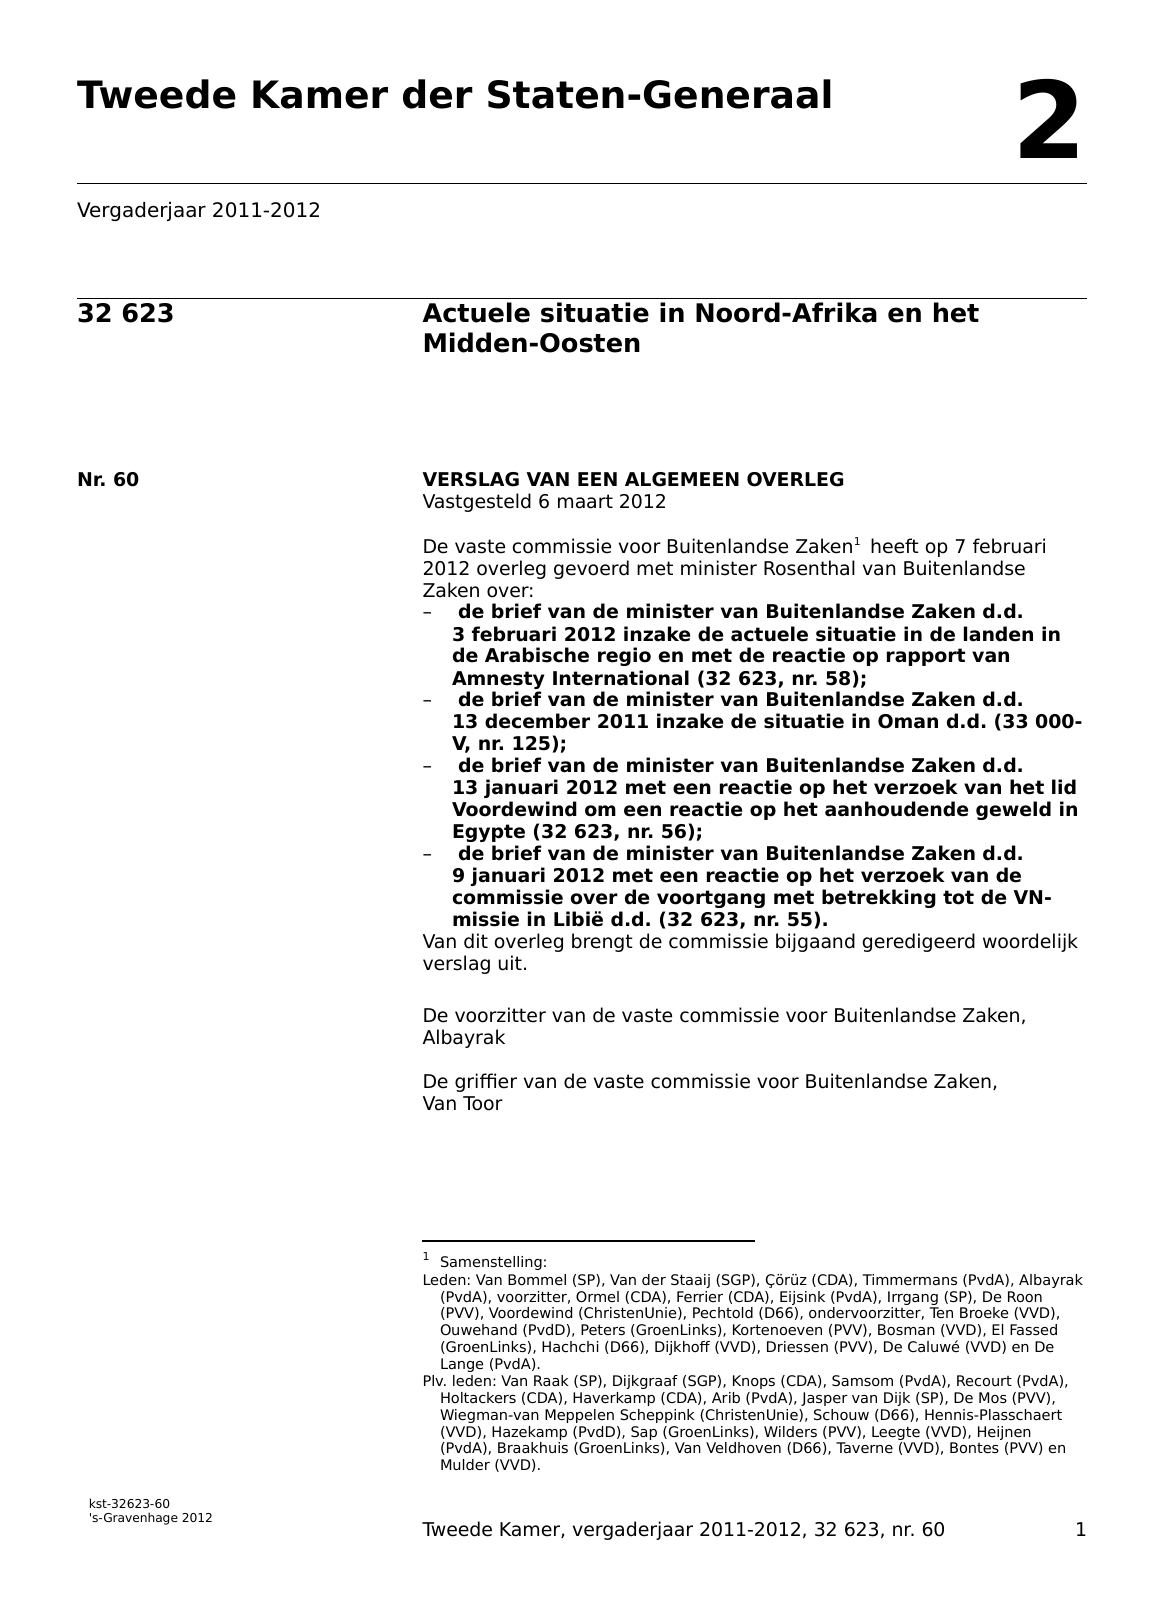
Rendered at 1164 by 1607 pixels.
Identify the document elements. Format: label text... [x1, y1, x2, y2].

subtitle Nr. 60 VERSLAG VAN EEN ALGEMEEN OVERLEG [77, 469, 1087, 491]
text – de brief van de minister van Buitenlandse Zaken d.d. 13 december 2011 inzake de situatie in Oman d.d. (33 000-V, nr. 125); [422, 689, 1087, 755]
table_header 2 [886, 59, 1087, 183]
text De griffier van de vaste commissie voor Buitenlandse Zaken, Van Toor [422, 1071, 1087, 1115]
text Samenstelling: [422, 1250, 1087, 1272]
text Vastgesteld 6 maart 2012 [422, 491, 1087, 513]
table_header Tweede Kamer der Staten-Generaal [77, 59, 886, 183]
text Plv. leden: Van Raak (SP), Dijkgraaf (SGP), Knops (CDA), Samsom (PvdA), Recourt (PvdA), Holtackers (CDA), Haverkamp (CDA), Arib (PvdA), Jasper van Dijk (SP), De Mos (PVV), Wiegman-van Meppelen Scheppink (ChristenUnie), Schouw (D66), Hennis-Plasschaert (VVD), Hazekamp (PvdD), Sap (GroenLinks), Wilders (PVV), Leegte (VVD), Heijnen (PvdA), Braakhuis (GroenLinks), Van Veldhoven (D66), Taverne (VVD), Bontes (PVV) en Mulder (VVD). [422, 1373, 1087, 1474]
table_cell Vergaderjaar 2011-2012 [77, 184, 1087, 298]
text – de brief van de minister van Buitenlandse Zaken d.d. 9 januari 2012 met een reactie op het verzoek van de commissie over de voortgang met betrekking tot de VN-missie in Libië d.d. (32 623, nr. 55). [422, 843, 1087, 931]
text Leden: Van Bommel (SP), Van der Staaij (SGP), Çörüz (CDA), Timmermans (PvdA), Albayrak (PvdA), voorzitter, Ormel (CDA), Ferrier (CDA), Eijsink (PvdA), Irrgang (SP), De Roon (PVV), Voordewind (ChristenUnie), Pechtold (D66), ondervoorzitter, Ten Broeke (VVD), Ouwehand (PvdD), Peters (GroenLinks), Kortenoeven (PVV), Bosman (VVD), El Fassed (GroenLinks), Hachchi (D66), Dijkhoff (VVD), Driessen (PVV), De Caluwé (VVD) en De Lange (PvdA). [422, 1272, 1087, 1373]
text – de brief van de minister van Buitenlandse Zaken d.d. 3 februari 2012 inzake de actuele situatie in de landen in de Arabische regio en met de reactie op rapport van Amnesty International (32 623, nr. 58); [422, 601, 1087, 689]
text Van dit overleg brengt de commissie bijgaand geredigeerd woordelijk verslag uit. [422, 931, 1087, 975]
text kst-32623-60 [88, 1497, 323, 1511]
text De voorzitter van de vaste commissie voor Buitenlandse Zaken, Albayrak [422, 1005, 1087, 1049]
text – de brief van de minister van Buitenlandse Zaken d.d. 13 januari 2012 met een reactie op het verzoek van het lid Voordewind om een reactie op het aanhoudende geweld in Egypte (32 623, nr. 56); [422, 755, 1087, 843]
text De vaste commissie voor Buitenlandse Zaken heeft op 7 februari 2012 overleg gevoerd met minister Rosenthal van Buitenlandse Zaken over: [422, 536, 1087, 601]
subtitle 32 623 Actuele situatie in Noord-Afrika en het Midden-Oosten [77, 299, 1087, 358]
text 's-Gravenhage 2012 [88, 1511, 323, 1525]
